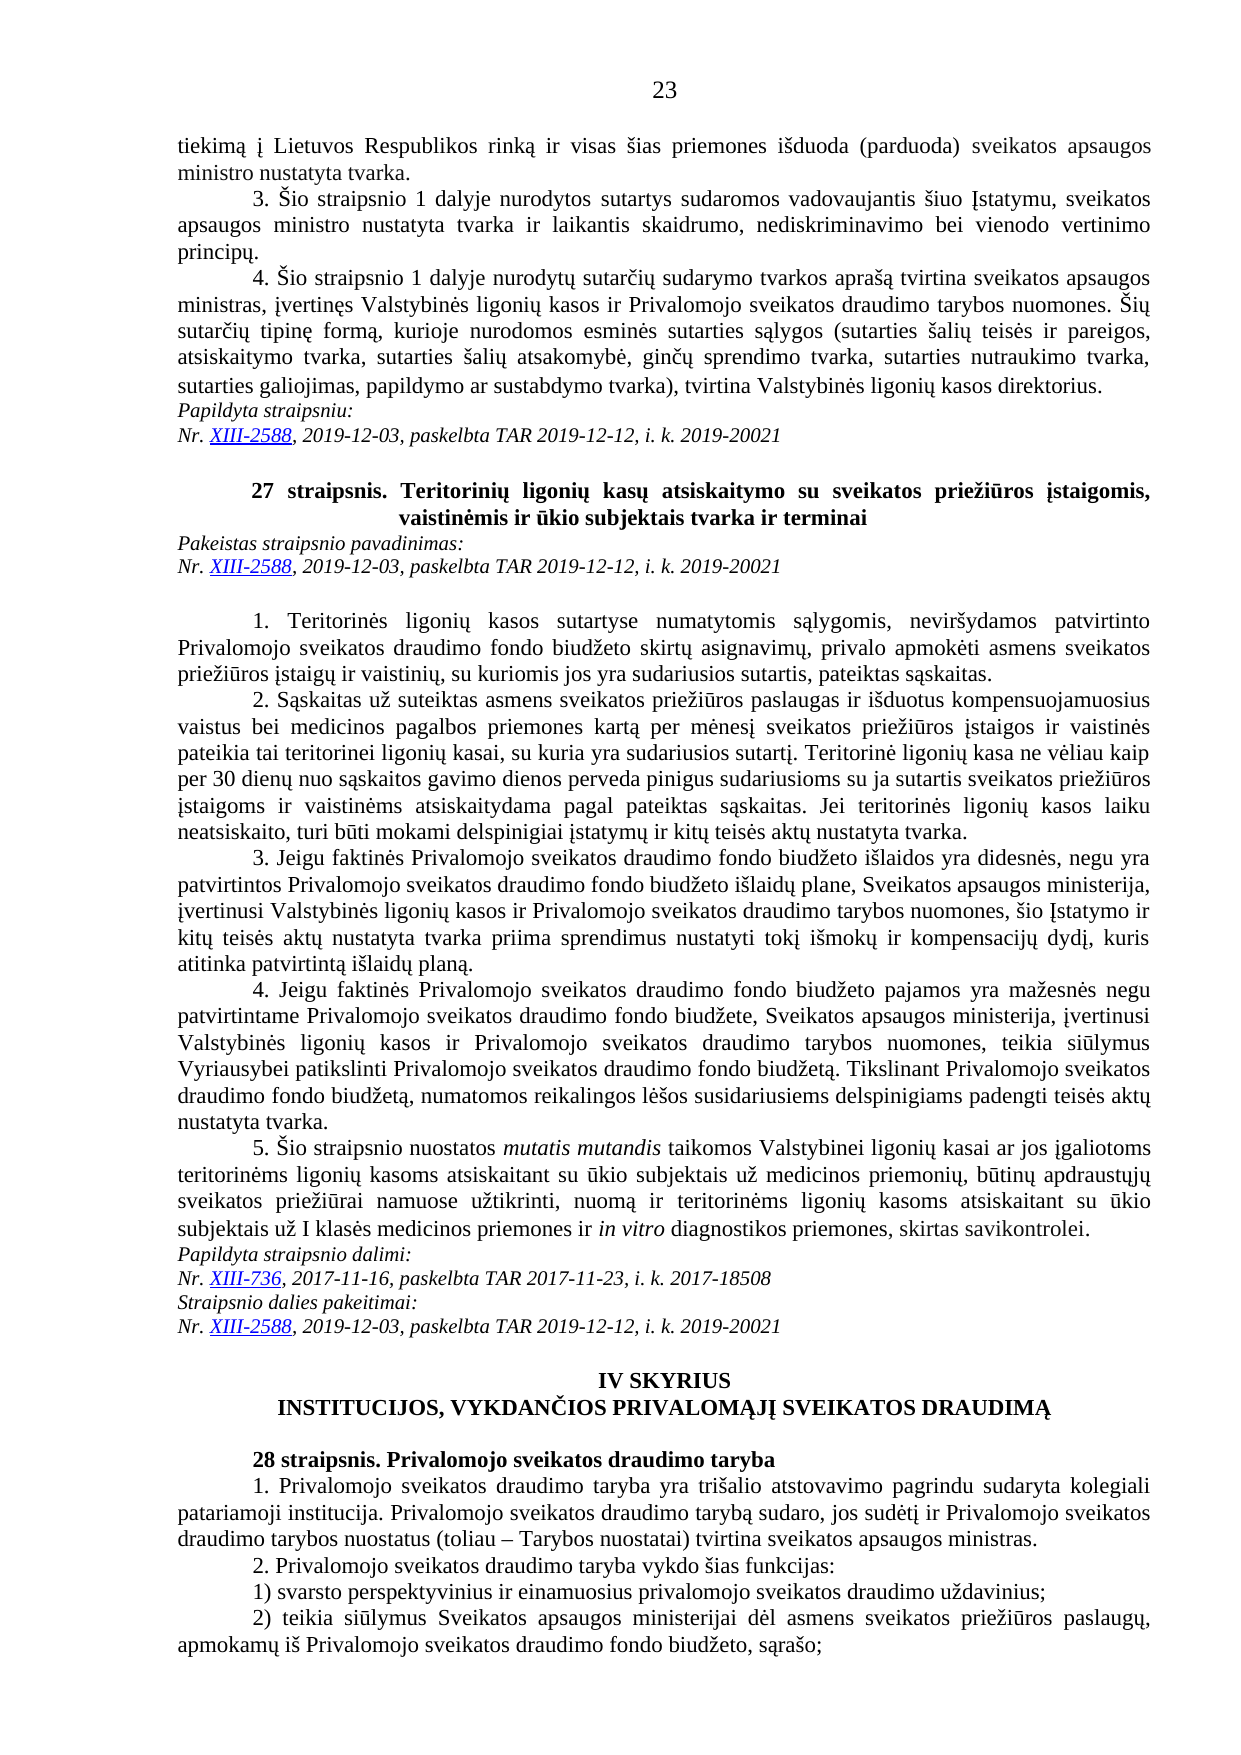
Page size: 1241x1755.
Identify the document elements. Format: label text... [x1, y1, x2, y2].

text 28 straipsnis. Privalomojo sveikatos draudimo taryba [177, 1446, 1152, 1473]
text INSTITUCIJOS, VYKDANČIOS PRIVALOMĄJĮ SVEIKATOS DRAUDIMĄ [177, 1393, 1152, 1420]
text Pakeistas straipsnio pavadinimas: [177, 530, 1152, 554]
text Straipsnio dalies pakeitimai: [177, 1290, 1152, 1314]
text Nr. XIII-2588, 2019-12-03, paskelbta TAR 2019-12-12, i. k. 2019-20021 [177, 422, 1152, 447]
text Papildyta straipsniu: [177, 398, 1152, 422]
text 3. Jeigu faktinės Privalomojo sveikatos draudimo fondo biudžeto išlaidos yra didesnės, negu yra patvirtintos Privalomojo sveikatos draudimo fondo biudžeto išlaidų plane, Sveikatos apsaugos ministerija, įvertinusi Valstybinės ligonių kasos ir Privalomojo sveikatos draudimo tarybos nuomones, šio Įstatymo ir kitų teisės aktų nustatyta tvarka priima sprendimus nustatyti tokį išmokų ir kompensacijų dydį, kuris atitinka patvirtintą išlaidų planą. [177, 844, 1152, 976]
text 27 straipsnis. Teritorinių ligonių kasų atsiskaitymo su sveikatos priežiūros įstaigomis, vaistinėmis ir ūkio subjektais tvarka ir terminai [251, 475, 1152, 530]
text Nr. XIII-2588, 2019-12-03, paskelbta TAR 2019-12-12, i. k. 2019-20021 [177, 554, 1152, 578]
text IV SKYRIUS [177, 1367, 1152, 1393]
text 4. Jeigu faktinės Privalomojo sveikatos draudimo fondo biudžeto pajamos yra mažesnės negu patvirtintame Privalomojo sveikatos draudimo fondo biudžete, Sveikatos apsaugos ministerija, įvertinusi Valstybinės ligonių kasos ir Privalomojo sveikatos draudimo tarybos nuomones, teikia siūlymus Vyriausybei patikslinti Privalomojo sveikatos draudimo fondo biudžetą. Tikslinant Privalomojo sveikatos draudimo fondo biudžetą, numatomos reikalingos lėšos susidariusiems delspinigiams padengti teisės aktų nustatyta tvarka. [177, 976, 1152, 1134]
text 2. Sąskaitas už suteiktas asmens sveikatos priežiūros paslaugas ir išduotus kompensuojamuosius vaistus bei medicinos pagalbos priemones kartą per mėnesį sveikatos priežiūros įstaigos ir vaistinės pateikia tai teritorinei ligonių kasai, su kuria yra sudariusios sutartį. Teritorinė ligonių kasa ne vėliau kaip per 30 dienų nuo sąskaitos gavimo dienos perveda pinigus sudariusioms su ja sutartis sveikatos priežiūros įstaigoms ir vaistinėms atsiskaitydama pagal pateiktas sąskaitas. Jei teritorinės ligonių kasos laiku neatsiskaito, turi būti mokami delspinigiai įstatymų ir kitų teisės aktų nustatyta tvarka. [177, 686, 1152, 844]
text Nr. XIII-736, 2017-11-16, paskelbta TAR 2017-11-23, i. k. 2017-18508 [177, 1266, 1152, 1290]
text 4. Šio straipsnio 1 dalyje nurodytų sutarčių sudarymo tvarkos aprašą tvirtina sveikatos apsaugos ministras, įvertinęs Valstybinės ligonių kasos ir Privalomojo sveikatos draudimo tarybos nuomones. Šių sutarčių tipinę formą, kurioje nurodomos esminės sutarties sąlygos (sutarties šalių teisės ir pareigos, atsiskaitymo tvarka, sutarties šalių atsakomybė, ginčų sprendimo tvarka, sutarties nutraukimo tvarka, sutarties galiojimas, papildymo ar sustabdymo tvarka), tvirtina Valstybinės ligonių kasos direktorius. [177, 264, 1152, 398]
text tiekimą į Lietuvos Respublikos rinką ir visas šias priemones išduoda (parduoda) sveikatos apsaugos ministro nustatyta tvarka. [177, 132, 1152, 185]
text 3. Šio straipsnio 1 dalyje nurodytos sutartys sudaromos vadovaujantis šiuo Įstatymu, sveikatos apsaugos ministro nustatyta tvarka ir laikantis skaidrumo, nediskriminavimo bei vienodo vertinimo principų. [177, 185, 1152, 264]
text 1. Teritorinės ligonių kasos sutartyse numatytomis sąlygomis, neviršydamos patvirtinto Privalomojo sveikatos draudimo fondo biudžeto skirtų asignavimų, privalo apmokėti asmens sveikatos priežiūros įstaigų ir vaistinių, su kuriomis jos yra sudariusios sutartis, pateiktas sąskaitas. [177, 607, 1152, 686]
text Nr. XIII-2588, 2019-12-03, paskelbta TAR 2019-12-12, i. k. 2019-20021 [177, 1314, 1152, 1338]
text Papildyta straipsnio dalimi: [177, 1242, 1152, 1266]
text 2) teikia siūlymus Sveikatos apsaugos ministerijai dėl asmens sveikatos priežiūros paslaugų, apmokamų iš Privalomojo sveikatos draudimo fondo biudžeto, sąrašo; [177, 1604, 1152, 1657]
text 2. Privalomojo sveikatos draudimo taryba vykdo šias funkcijas: [177, 1552, 1152, 1578]
text 5. Šio straipsnio nuostatos mutatis mutandis taikomos Valstybinei ligonių kasai ar jos įgaliotoms teritorinėms ligonių kasoms atsiskaitant su ūkio subjektais už medicinos priemonių, būtinų apdraustųjų sveikatos priežiūrai namuose užtikrinti, nuomą ir teritorinėms ligonių kasoms atsiskaitant su ūkio subjektais už I klasės medicinos priemones ir in vitro diagnostikos priemones, skirtas savikontrolei. [177, 1134, 1152, 1242]
text 1. Privalomojo sveikatos draudimo taryba yra trišalio atstovavimo pagrindu sudaryta kolegiali patariamoji institucija. Privalomojo sveikatos draudimo tarybą sudaro, jos sudėtį ir Privalomojo sveikatos draudimo tarybos nuostatus (toliau – Tarybos nuostatai) tvirtina sveikatos apsaugos ministras. [177, 1473, 1152, 1552]
text 1) svarsto perspektyvinius ir einamuosius privalomojo sveikatos draudimo uždavinius; [177, 1578, 1152, 1604]
